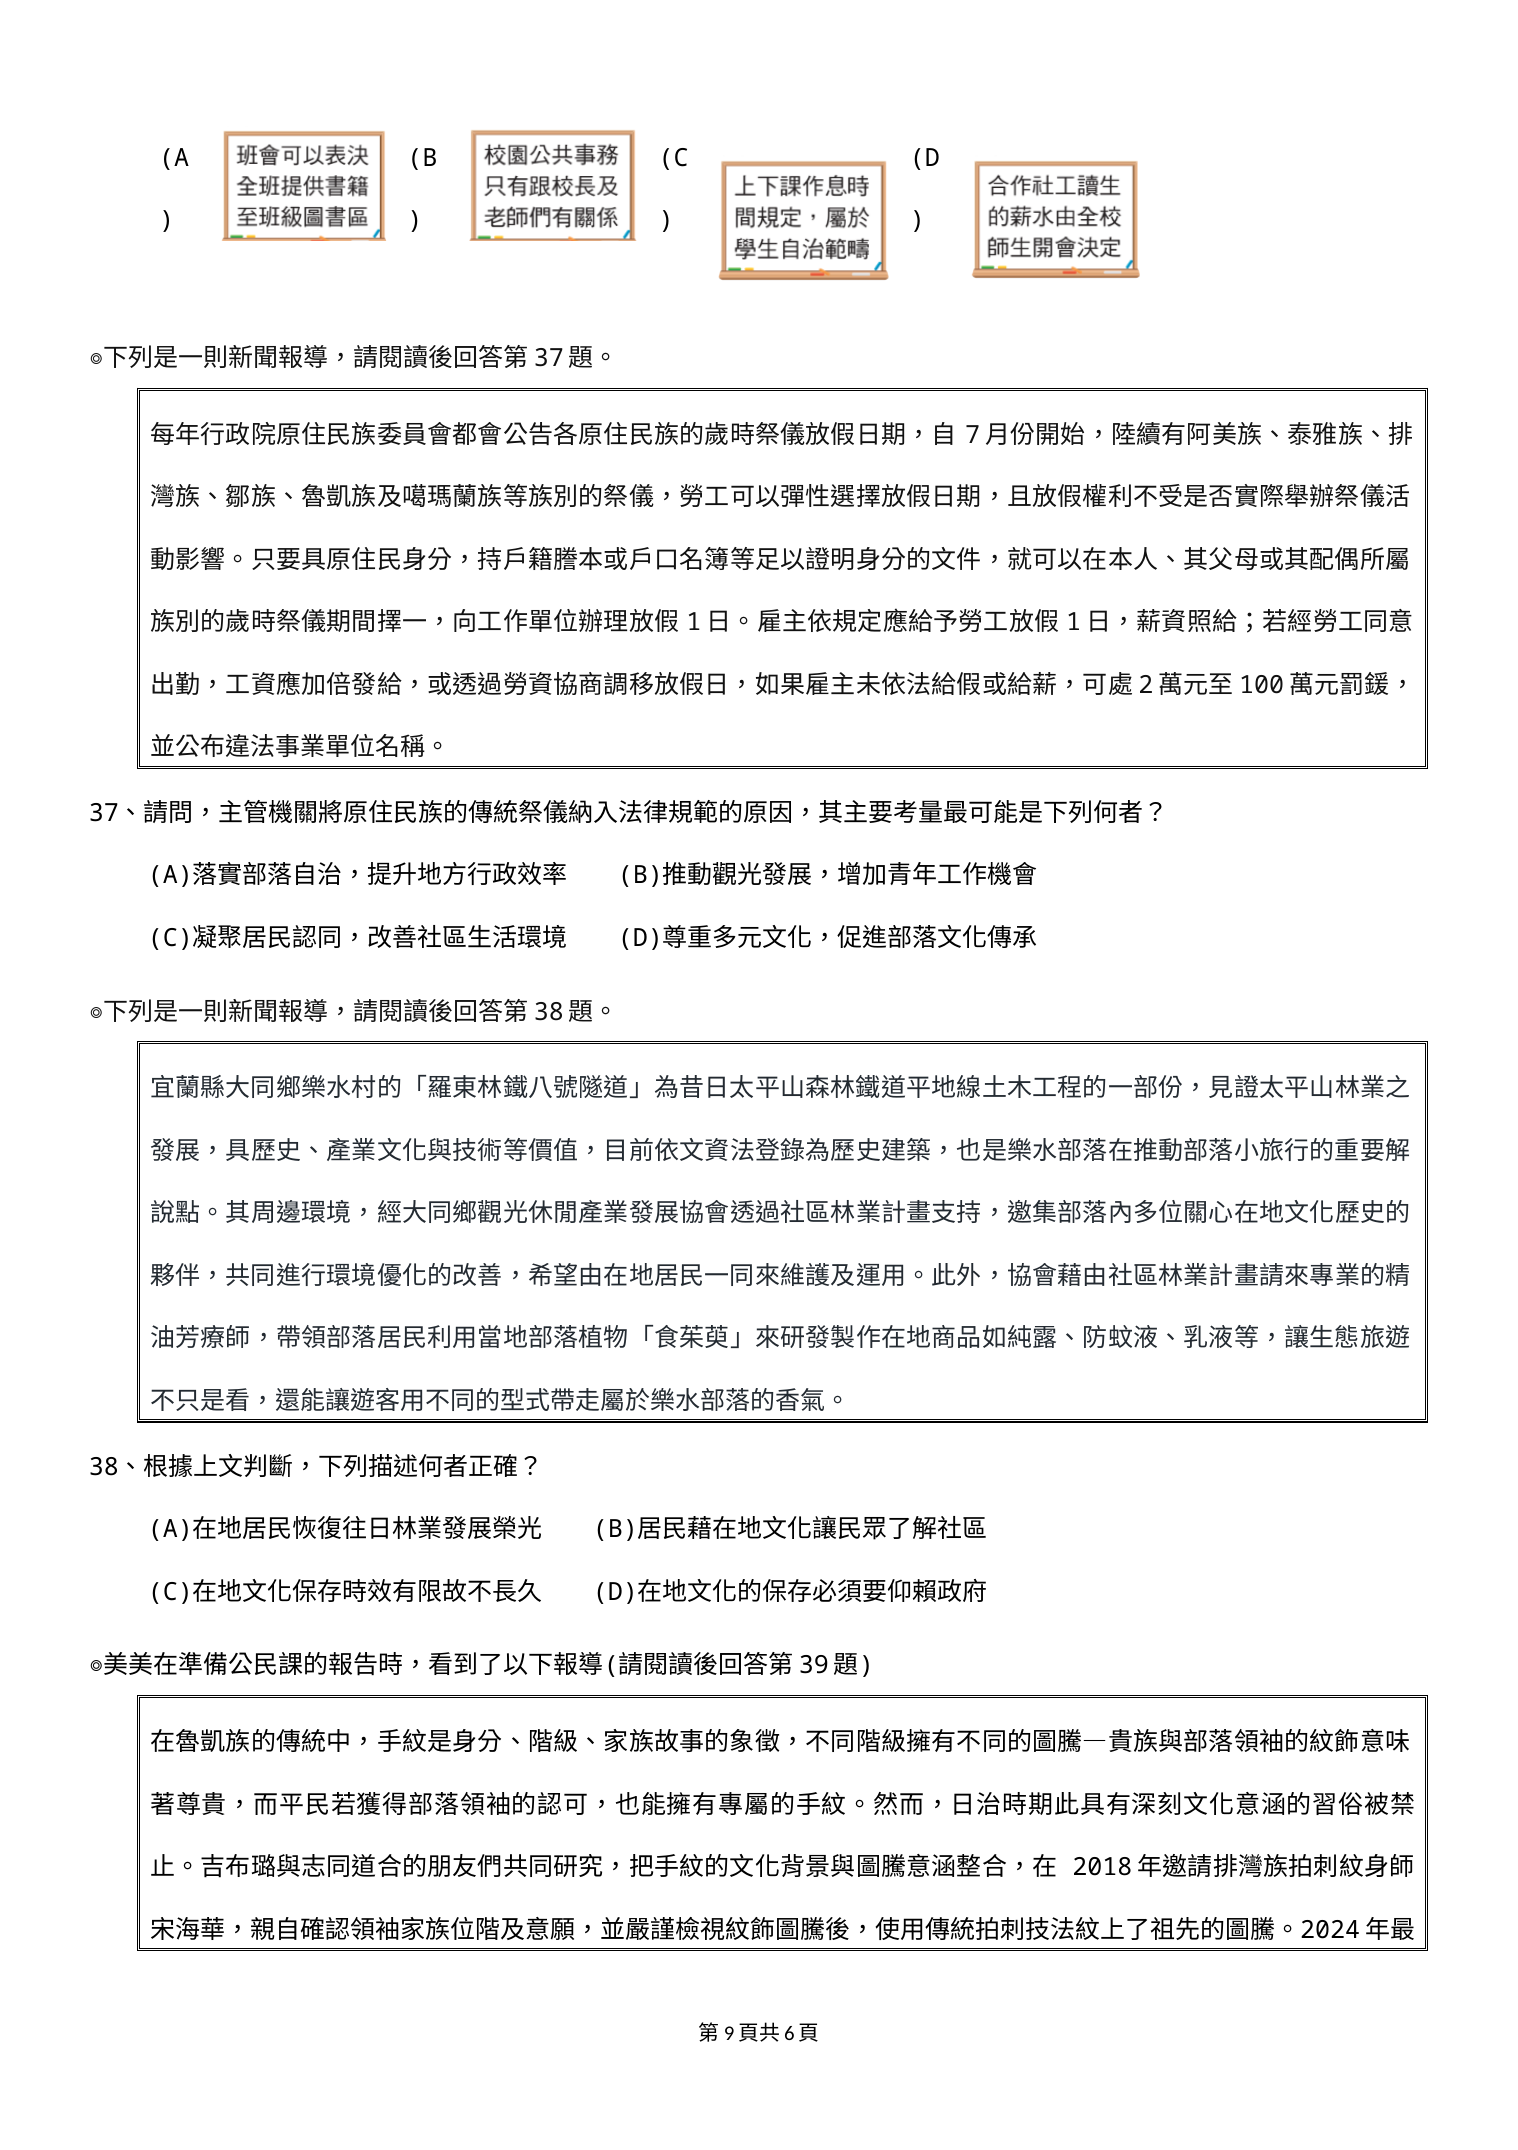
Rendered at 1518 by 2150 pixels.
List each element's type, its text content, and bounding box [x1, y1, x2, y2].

table_header 每年行政院原住民族委員會都會公告各原住民族的歲時祭儀放假日期，自7月份開始，陸續有阿美族、泰雅族、排灣族、鄒族、魯凱族及噶瑪蘭族等族別的祭儀，勞工可以彈性選擇放假日期，且放假權利不受是否實際舉辦祭儀活動影響。只要具原住民身分，持戶籍謄本或戶口名簿等足以證明身分的文件，就可以在本人、其父母或其配偶所屬族別的歲時祭儀期間擇一，向工作單位辦理放假1日。雇主依規定應給予勞工放假1日，薪資照給；若經勞工同意出勤，工資應加倍發給，或透過勞資協商調移放假日，如果雇主未依法給假或給薪，可處2萬元至100萬元罰鍰，並公布違法事業單位名稱。 [140, 391, 1425, 766]
text 37、請問，主管機關將原住民族的傳統祭儀納入法律規範的原因，其主要考量最可能是下列何者？ [89, 769, 1429, 831]
text ◎下列是一則新聞報導，請閱讀後回答第38題。 [89, 967, 1429, 1030]
table_header (B) [396, 115, 456, 302]
table_header (C) [647, 115, 707, 302]
table_header [456, 115, 647, 302]
table_header [707, 115, 898, 302]
table_header [958, 115, 1149, 302]
text (C)凝聚居民認同，改善社區生活環境 (D)尊重多元文化，促進部落文化傳承 [148, 894, 1429, 956]
text (C)在地文化保存時效有限故不長久 (D)在地文化的保存必須要仰賴政府 [148, 1547, 1429, 1610]
text 38、根據上文判斷，下列描述何者正確？ [89, 1422, 1429, 1485]
table_header (D) [898, 115, 958, 302]
text (A)落實部落自治，提升地方行政效率 (B)推動觀光發展，增加青年工作機會 [148, 831, 1429, 894]
table_header 宜蘭縣大同鄉樂水村的「羅東林鐵八號隧道」為昔日太平山森林鐵道平地線土木工程的一部份，見證太平山林業之發展，具歷史、產業文化與技術等價值，目前依文資法登錄為歷史建築，也是樂水部落在推動部落小旅行的重要解說點。其周邊環境，經大同鄉觀光休閒產業發展協會透過社區林業計畫支持，邀集部落內多位關心在地文化歷史的夥伴，共同進行環境優化的改善，希望由在地居民一同來維護及運用。此外，協會藉由社區林業計畫請來專業的精油芳療師，帶領部落居民利用當地部落植物「食茱萸」來研發製作在地商品如純露、防蚊液、乳液等，讓生態旅遊不只是看，還能讓遊客用不同的型式帶走屬於樂水部落的香氣。 [140, 1044, 1425, 1419]
table_header 在魯凱族的傳統中，手紋是身分、階級、家族故事的象徵，不同階級擁有不同的圖騰—貴族與部落領袖的紋飾意味著尊貴，而平民若獲得部落領袖的認可，也能擁有專屬的手紋。然而，日治時期此具有深刻文化意涵的習俗被禁止。吉布璐與志同道合的朋友們共同研究，把手紋的文化背景與圖騰意涵整合，在 2018年邀請排灣族拍刺紋身師宋海華，親自確認領袖家族位階及意願，並嚴謹檢視紋飾圖騰後，使用傳統拍刺技法紋上了祖先的圖騰。2024年最 [140, 1698, 1425, 1948]
text (A)在地居民恢復往日林業發展榮光 (B)居民藉在地文化讓民眾了解社區 [148, 1485, 1429, 1547]
text ◎下列是一則新聞報導，請閱讀後回答第37題。 [89, 314, 1429, 376]
table_header (A) [148, 115, 208, 302]
text ◎美美在準備公民課的報告時，看到了以下報導(請閱讀後回答第39題) [89, 1621, 1429, 1684]
table_header [208, 115, 396, 302]
